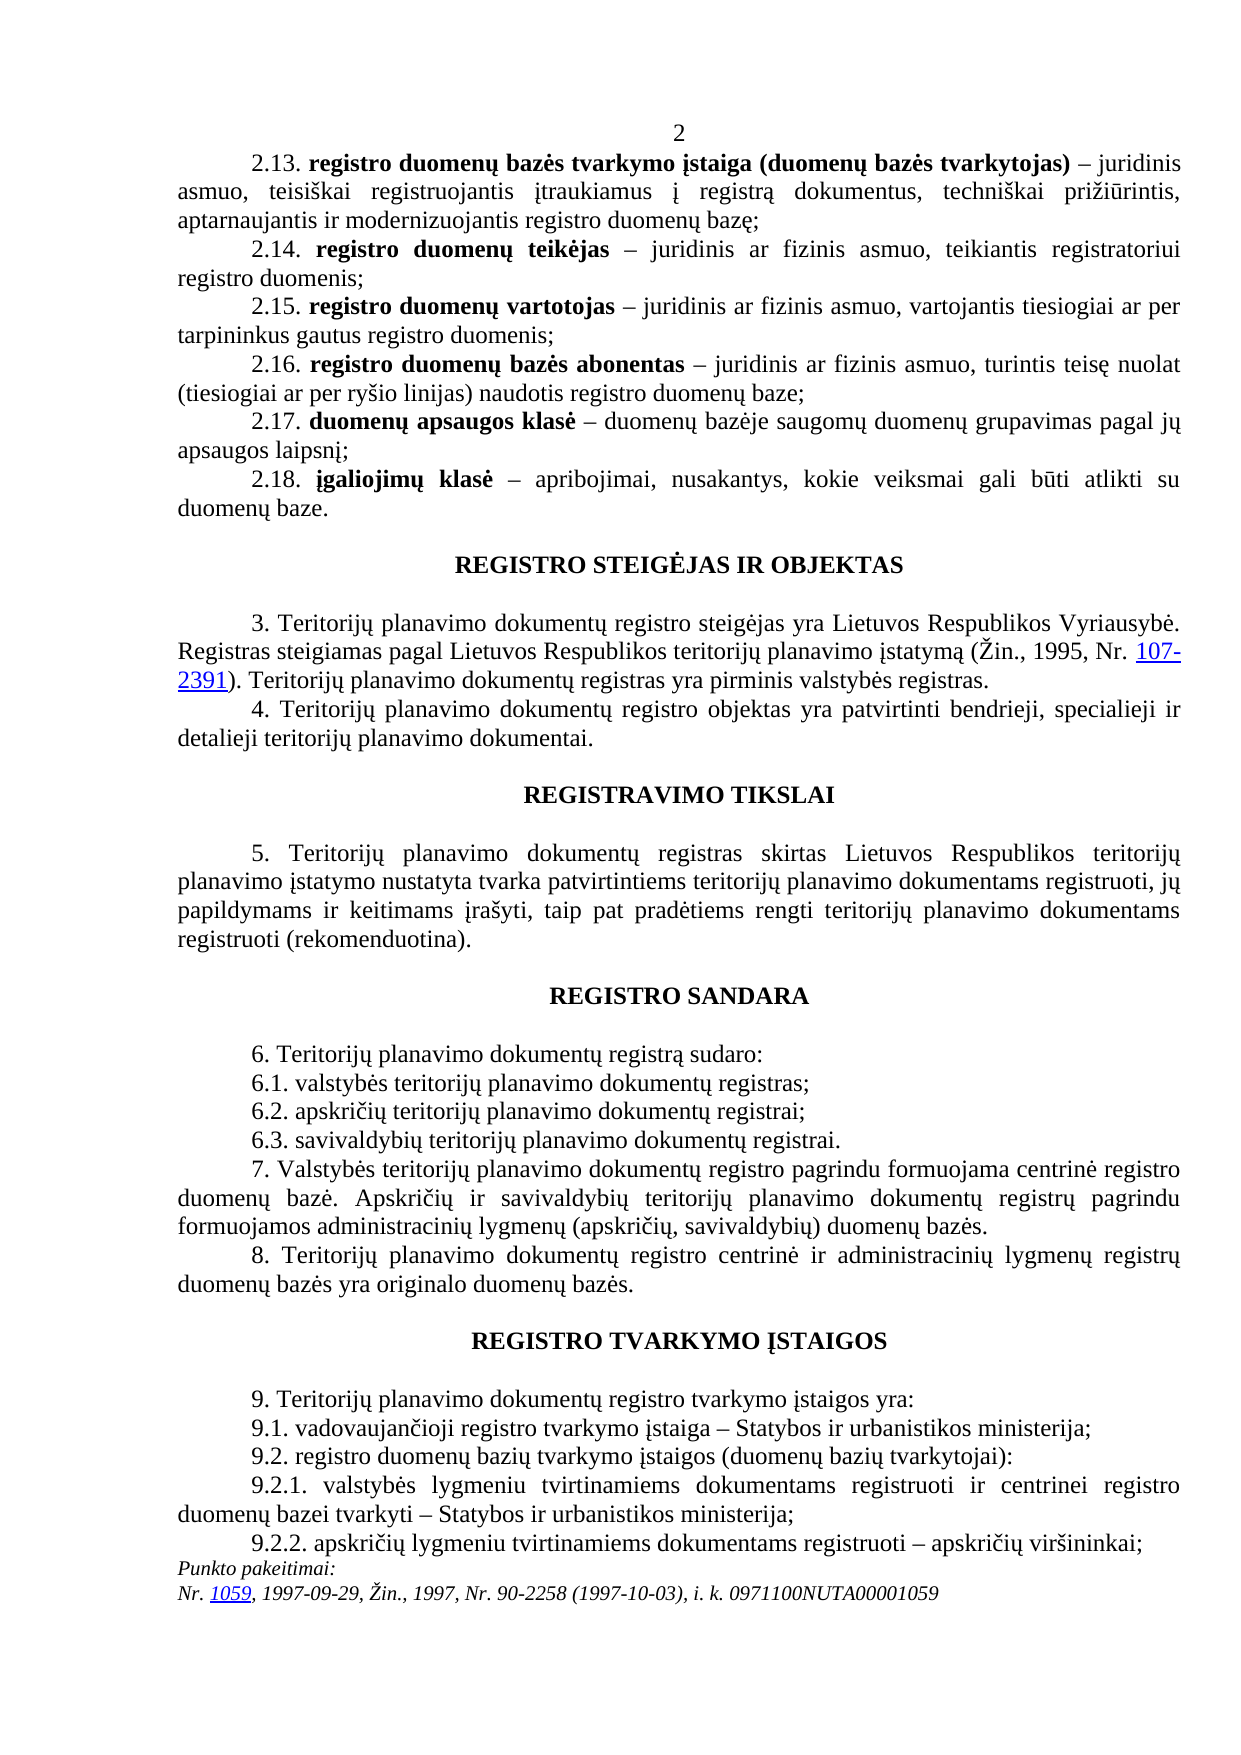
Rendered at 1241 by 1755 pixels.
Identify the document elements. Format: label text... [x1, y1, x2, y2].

text 9.2.2. apskričių lygmeniu tvirtinamiems dokumentams registruoti – apskričių viršininkai; [177, 1528, 1181, 1556]
text Registravimo tikslai [177, 780, 1181, 809]
text Nr. 1059, 1997-09-29, Žin., 1997, Nr. 90-2258 (1997-10-03), i. k. 0971100NUTA00001059 [177, 1580, 1181, 1604]
text 9.2. registro duomenų bazių tvarkymo įstaigos (duomenų bazių tvarkytojai): [177, 1441, 1181, 1470]
text 9. Teritorijų planavimo dokumentų registro tvarkymo įstaigos yra: [177, 1384, 1181, 1413]
text 7. Valstybės teritorijų planavimo dokumentų registro pagrindu formuojama centrinė registro duomenų bazė. Apskričių ir savivaldybių teritorijų planavimo dokumentų registrų pagrindu formuojamos administracinių lygmenų (apskričių, savivaldybių) duomenų bazės. [177, 1154, 1181, 1240]
text 2.18. įgaliojimų klasė – apribojimai, nusakantys, kokie veiksmai gali būti atlikti su duomenų baze. [177, 464, 1181, 521]
text 6. Teritorijų planavimo dokumentų registrą sudaro: [177, 1039, 1181, 1068]
text 9.2.1. valstybės lygmeniu tvirtinamiems dokumentams registruoti ir centrinei registro duomenų bazei tvarkyti – Statybos ir urbanistikos ministerija; [177, 1470, 1181, 1528]
text 2.13. registro duomenų bazės tvarkymo įstaiga (duomenų bazės tvarkytojas) – juridinis asmuo, teisiškai registruojantis įtraukiamus į registrą dokumentus, techniškai prižiūrintis, aptarnaujantis ir modernizuojantis registro duomenų bazę; [177, 148, 1181, 234]
text Punkto pakeitimai: [177, 1556, 1181, 1580]
text Registro sandara [177, 981, 1181, 1010]
text 9.1. vadovaujančioji registro tvarkymo įstaiga – Statybos ir urbanistikos ministerija; [177, 1413, 1181, 1441]
text Registro tvarkymo įstaigos [177, 1326, 1181, 1355]
text 2.15. registro duomenų vartotojas – juridinis ar fizinis asmuo, vartojantis tiesiogiai ar per tarpininkus gautus registro duomenis; [177, 291, 1181, 349]
text Registro steigėjas ir objektas [177, 550, 1181, 579]
text 6.1. valstybės teritorijų planavimo dokumentų registras; [177, 1068, 1181, 1096]
text 3. Teritorijų planavimo dokumentų registro steigėjas yra Lietuvos Respublikos Vyriausybė. Registras steigiamas pagal Lietuvos Respublikos teritorijų planavimo įstatymą (Žin., 1995, Nr. 107-2391). Teritorijų planavimo dokumentų registras yra pirminis valstybės registras. [177, 608, 1181, 694]
text 6.3. savivaldybių teritorijų planavimo dokumentų registrai. [177, 1125, 1181, 1154]
text 5. Teritorijų planavimo dokumentų registras skirtas Lietuvos Respublikos teritorijų planavimo įstatymo nustatyta tvarka patvirtintiems teritorijų planavimo dokumentams registruoti, jų papildymams ir keitimams įrašyti, taip pat pradėtiems rengti teritorijų planavimo dokumentams registruoti (rekomenduotina). [177, 838, 1181, 953]
text 8. Teritorijų planavimo dokumentų registro centrinė ir administracinių lygmenų registrų duomenų bazės yra originalo duomenų bazės. [177, 1240, 1181, 1298]
text 6.2. apskričių teritorijų planavimo dokumentų registrai; [177, 1096, 1181, 1125]
text 2.14. registro duomenų teikėjas – juridinis ar fizinis asmuo, teikiantis registratoriui registro duomenis; [177, 234, 1181, 291]
text 2.17. duomenų apsaugos klasė – duomenų bazėje saugomų duomenų grupavimas pagal jų apsaugos laipsnį; [177, 406, 1181, 464]
text 2.16. registro duomenų bazės abonentas – juridinis ar fizinis asmuo, turintis teisę nuolat (tiesiogiai ar per ryšio linijas) naudotis registro duomenų baze; [177, 349, 1181, 406]
text 4. Teritorijų planavimo dokumentų registro objektas yra patvirtinti bendrieji, specialieji ir detalieji teritorijų planavimo dokumentai. [177, 694, 1181, 751]
